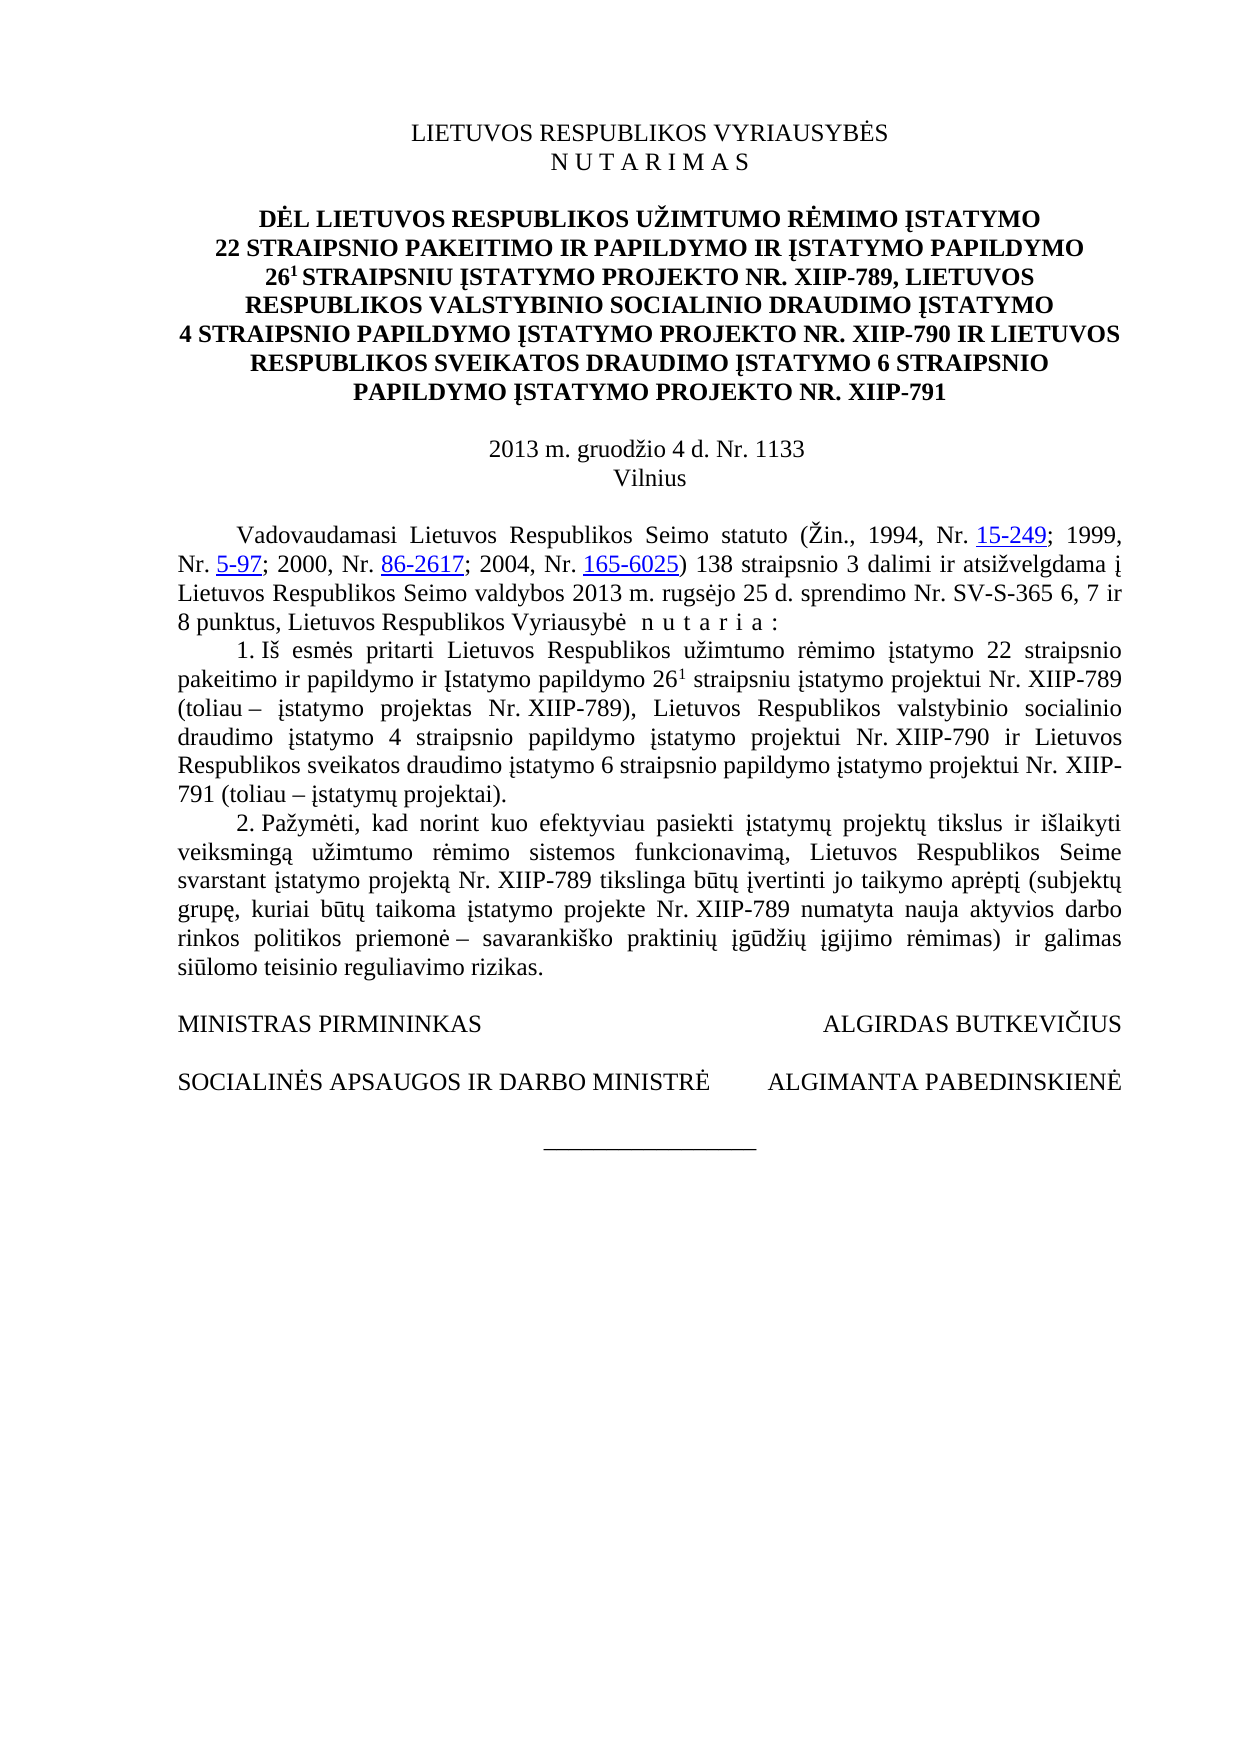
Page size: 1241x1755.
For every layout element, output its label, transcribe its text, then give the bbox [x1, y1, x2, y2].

text Dėl LIETUVOS RESPUBLIKOS UŽIMTUMO RĖMIMO ĮSTATYMO 22 STRAIPSNIO PAKEITIMO IR PAPILDYMO IR ĮSTATYMO PAPILDYMO 261 STRAIPSNIU ĮSTATYMO PROJEKTO Nr. XIIP-789, LIETUVOS RESPUBLIKOS VALSTYBINIO SOCIALINIO DRAUDIMO ĮSTATYMO 4 STRAIPSNIO PAPILDYMO ĮSTATYMO PROJEKTO Nr. XIIP-790 IR LIETUVOS RESPUBLIKOS SVEIKATOS DRAUDIMO ĮSTATYMO 6 STRAIPSNIO PAPILDYMO ĮSTATYMO PROJEKTO NR. XIIP-791 [177, 204, 1122, 406]
text _________________ [177, 1124, 1122, 1153]
text 2. Pažymėti, kad norint kuo efektyviau pasiekti įstatymų projektų tikslus ir išlaikyti veiksmingą užimtumo rėmimo sistemos funkcionavimą, Lietuvos Respublikos Seime svarstant įstatymo projektą Nr. XIIP-789 tikslinga būtų įvertinti jo taikymo aprėptį (subjektų grupę, kuriai būtų taikoma įstatymo projekte Nr. XIIP-789 numatyta nauja aktyvios darbo rinkos politikos priemonė – savarankiško praktinių įgūdžių įgijimo rėmimas) ir galimas siūlomo teisinio reguliavimo rizikas. [177, 808, 1122, 981]
text Ministras Pirmininkas Algirdas Butkevičius [177, 1009, 1122, 1038]
text 1. Iš esmės pritarti Lietuvos Respublikos užimtumo rėmimo įstatymo 22 straipsnio pakeitimo ir papildymo ir Įstatymo papildymo 261 straipsniu įstatymo projektui Nr. XIIP-789 (toliau – įstatymo projektas Nr. XIIP-789), Lietuvos Respublikos valstybinio socialinio draudimo įstatymo 4 straipsnio papildymo įstatymo projektui Nr. XIIP-790 ir Lietuvos Respublikos sveikatos draudimo įstatymo 6 straipsnio papildymo įstatymo projektui Nr. XIIP-791 (toliau – įstatymų projektai). [177, 636, 1122, 808]
text 2013 m. gruodžio 4 d. Nr. 1133 [177, 434, 1122, 463]
text Vilnius [177, 463, 1122, 492]
text N U T A R I M A S [177, 147, 1122, 176]
text LIETUVOS RESPUBLIKOS vyriausybės [177, 118, 1122, 147]
text Socialinės apsaugos ir darbo ministrė Algimanta Pabedinskienė [177, 1067, 1122, 1096]
text Vadovaudamasi Lietuvos Respublikos Seimo statuto (Žin., 1994, Nr. 15-249; 1999, Nr. 5-97; 2000, Nr. 86-2617; 2004, Nr. 165-6025) 138 straipsnio 3 dalimi ir atsižvelgdama į Lietuvos Respublikos Seimo valdybos 2013 m. rugsėjo 25 d. sprendimo Nr. SV-S-365 6, 7 ir 8 punktus, Lietuvos Respublikos Vyriausybė nutaria: [177, 521, 1122, 636]
